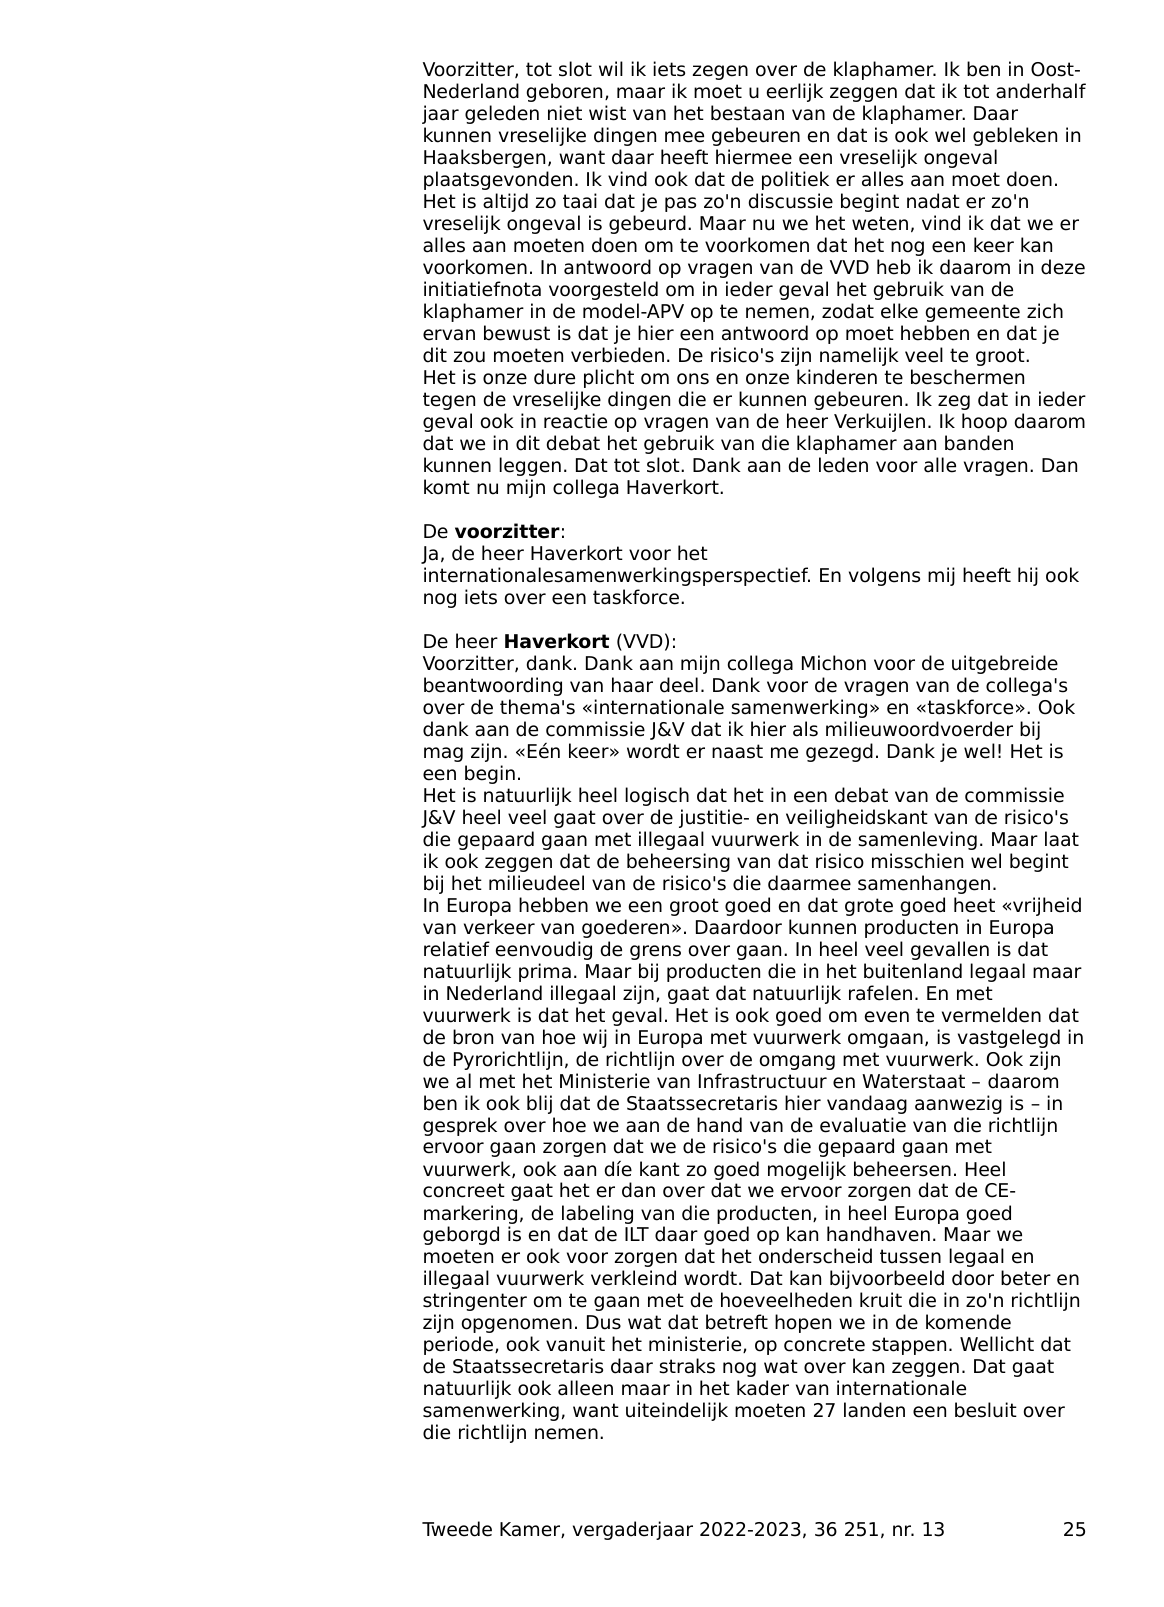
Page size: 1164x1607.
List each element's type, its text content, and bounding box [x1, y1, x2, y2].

text In Europa hebben we een groot goed en dat grote goed heet «vrijheid van verkeer van goederen». Daardoor kunnen producten in Europa relatief eenvoudig de grens over gaan. In heel veel gevallen is dat natuurlijk prima. Maar bij producten die in het buitenland legaal maar in Nederland illegaal zijn, gaat dat natuurlijk rafelen. En met vuurwerk is dat het geval. Het is ook goed om even te vermelden dat de bron van hoe wij in Europa met vuurwerk omgaan, is vastgelegd in de Pyrorichtlijn, de richtlijn over de omgang met vuurwerk. Ook zijn we al met het Ministerie van Infrastructuur en Waterstaat – daarom ben ik ook blij dat de Staatssecretaris hier vandaag aanwezig is – in gesprek over hoe we aan de hand van de evaluatie van die richtlijn ervoor gaan zorgen dat we de risico's die gepaard gaan met vuurwerk, ook aan díe kant zo goed mogelijk beheersen. Heel concreet gaat het er dan over dat we ervoor zorgen dat de CE-markering, de labeling van die producten, in heel Europa goed geborgd is en dat de ILT daar goed op kan handhaven. Maar we moeten er ook voor zorgen dat het onderscheid tussen legaal en illegaal vuurwerk verkleind wordt. Dat kan bijvoorbeeld door beter en stringenter om te gaan met de hoeveelheden kruit die in zo'n richtlijn zijn opgenomen. Dus wat dat betreft hopen we in de komende periode, ook vanuit het ministerie, op concrete stappen. Wellicht dat de Staatssecretaris daar straks nog wat over kan zeggen. Dat gaat natuurlijk ook alleen maar in het kader van internationale samenwerking, want uiteindelijk moeten 27 landen een besluit over die richtlijn nemen. [422, 895, 1087, 1444]
text Ja, de heer Haverkort voor het internationalesamenwerkingsperspectief. En volgens mij heeft hij ook nog iets over een taskforce. [422, 543, 1087, 609]
text Voorzitter, dank. Dank aan mijn collega Michon voor de uitgebreide beantwoording van haar deel. Dank voor de vragen van de collega's over de thema's «internationale samenwerking» en «taskforce». Ook dank aan de commissie J&V dat ik hier als milieuwoordvoerder bij mag zijn. «Eén keer» wordt er naast me gezegd. Dank je wel! Het is een begin. [422, 653, 1087, 785]
text Het is onze dure plicht om ons en onze kinderen te beschermen tegen de vreselijke dingen die er kunnen gebeuren. Ik zeg dat in ieder geval ook in reactie op vragen van de heer Verkuijlen. Ik hoop daarom dat we in dit debat het gebruik van die klaphamer aan banden kunnen leggen. Dat tot slot. Dank aan de leden voor alle vragen. Dan komt nu mijn collega Haverkort. [422, 367, 1087, 499]
text De voorzitter: [422, 521, 1087, 543]
text Het is natuurlijk heel logisch dat het in een debat van de commissie J&V heel veel gaat over de justitie- en veiligheidskant van de risico's die gepaard gaan met illegaal vuurwerk in de samenleving. Maar laat ik ook zeggen dat de beheersing van dat risico misschien wel begint bij het milieudeel van de risico's die daarmee samenhangen. [422, 785, 1087, 895]
text Voorzitter, tot slot wil ik iets zegen over de klaphamer. Ik ben in Oost-Nederland geboren, maar ik moet u eerlijk zeggen dat ik tot anderhalf jaar geleden niet wist van het bestaan van de klaphamer. Daar kunnen vreselijke dingen mee gebeuren en dat is ook wel gebleken in Haaksbergen, want daar heeft hiermee een vreselijk ongeval plaatsgevonden. Ik vind ook dat de politiek er alles aan moet doen. Het is altijd zo taai dat je pas zo'n discussie begint nadat er zo'n vreselijk ongeval is gebeurd. Maar nu we het weten, vind ik dat we er alles aan moeten doen om te voorkomen dat het nog een keer kan voorkomen. In antwoord op vragen van de VVD heb ik daarom in deze initiatiefnota voorgesteld om in ieder geval het gebruik van de klaphamer in de model-APV op te nemen, zodat elke gemeente zich ervan bewust is dat je hier een antwoord op moet hebben en dat je dit zou moeten verbieden. De risico's zijn namelijk veel te groot. [422, 59, 1087, 367]
text De heer Haverkort (VVD): [422, 631, 1087, 653]
